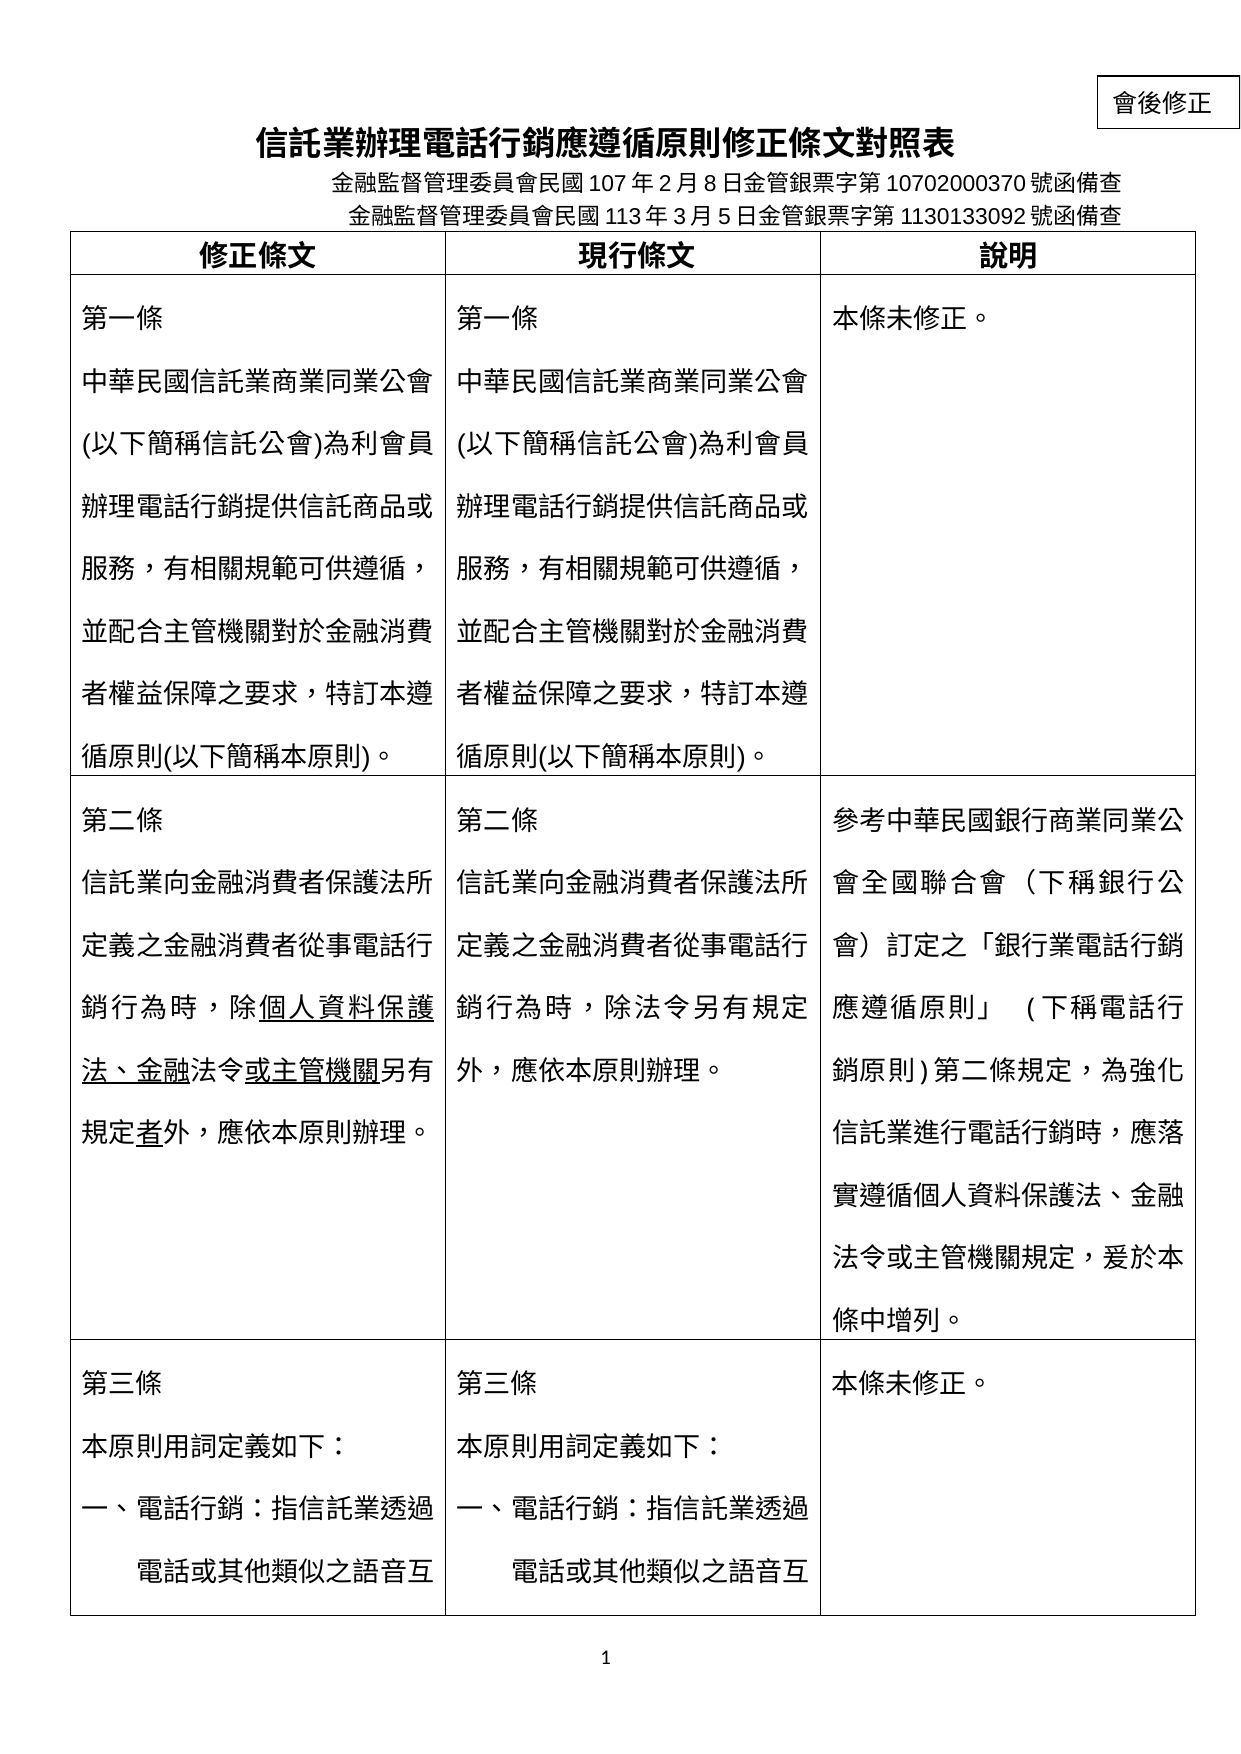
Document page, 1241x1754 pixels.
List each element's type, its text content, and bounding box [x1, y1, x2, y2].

table_cell 第一條 中華民國信託業商業同業公會(以下簡稱信託公會)為利會員辦理電話行銷提供信託商品或服務，有相關規範可供遵循，並配合主管機關對於金融消費者權益保障之要求，特訂本遵循原則(以下簡稱本原則)。 [446, 275, 820, 775]
table_cell 第三條 本原則用詞定義如下： 一、電話行銷：指信託業透過電話或其他類似之語音互 [71, 1340, 445, 1615]
table_cell 第三條 本原則用詞定義如下： 一、電話行銷：指信託業透過電話或其他類似之語音互 [446, 1340, 820, 1615]
table_cell 參考中華民國銀行商業同業公會全國聯合會（下稱銀行公會）訂定之「銀行業電話行銷應遵循原則」 (下稱電話行銷原則)第二條規定，為強化信託業進行電話行銷時，應落實遵循個人資料保護法、金融法令或主管機關規定，爰於本條中增列。 [821, 776, 1195, 1339]
table_cell 第一條 中華民國信託業商業同業公會(以下簡稱信託公會)為利會員辦理電話行銷提供信託商品或服務，有相關規範可供遵循，並配合主管機關對於金融消費者權益保障之要求，特訂本遵循原則(以下簡稱本原則)。 [71, 275, 445, 775]
table_cell 本條未修正。 [821, 1340, 1195, 1615]
table_cell 第二條 信託業向金融消費者保護法所定義之金融消費者從事電話行銷行為時，除個人資料保護法、金融法令或主管機關另有規定者外，應依本原則辦理。 [71, 776, 445, 1339]
text 信託業辦理電話行銷應遵循原則修正條文對照表 [89, 116, 1122, 164]
table_cell 第二條 信託業向金融消費者保護法所定義之金融消費者從事電話行銷行為時，除法令另有規定外，應依本原則辦理。 [446, 776, 820, 1339]
table_header 說明 [821, 232, 1195, 274]
table_cell 本條未修正。 [821, 275, 1195, 775]
table_header 現行條文 [446, 232, 820, 274]
table_header 修正條文 [71, 232, 445, 274]
text 金融監督管理委員會民國107年2月8日金管銀票字第10702000370號函備查 [89, 164, 1122, 198]
text 金融監督管理委員會民國113年3月5日金管銀票字第1130133092號函備查 [89, 198, 1122, 231]
